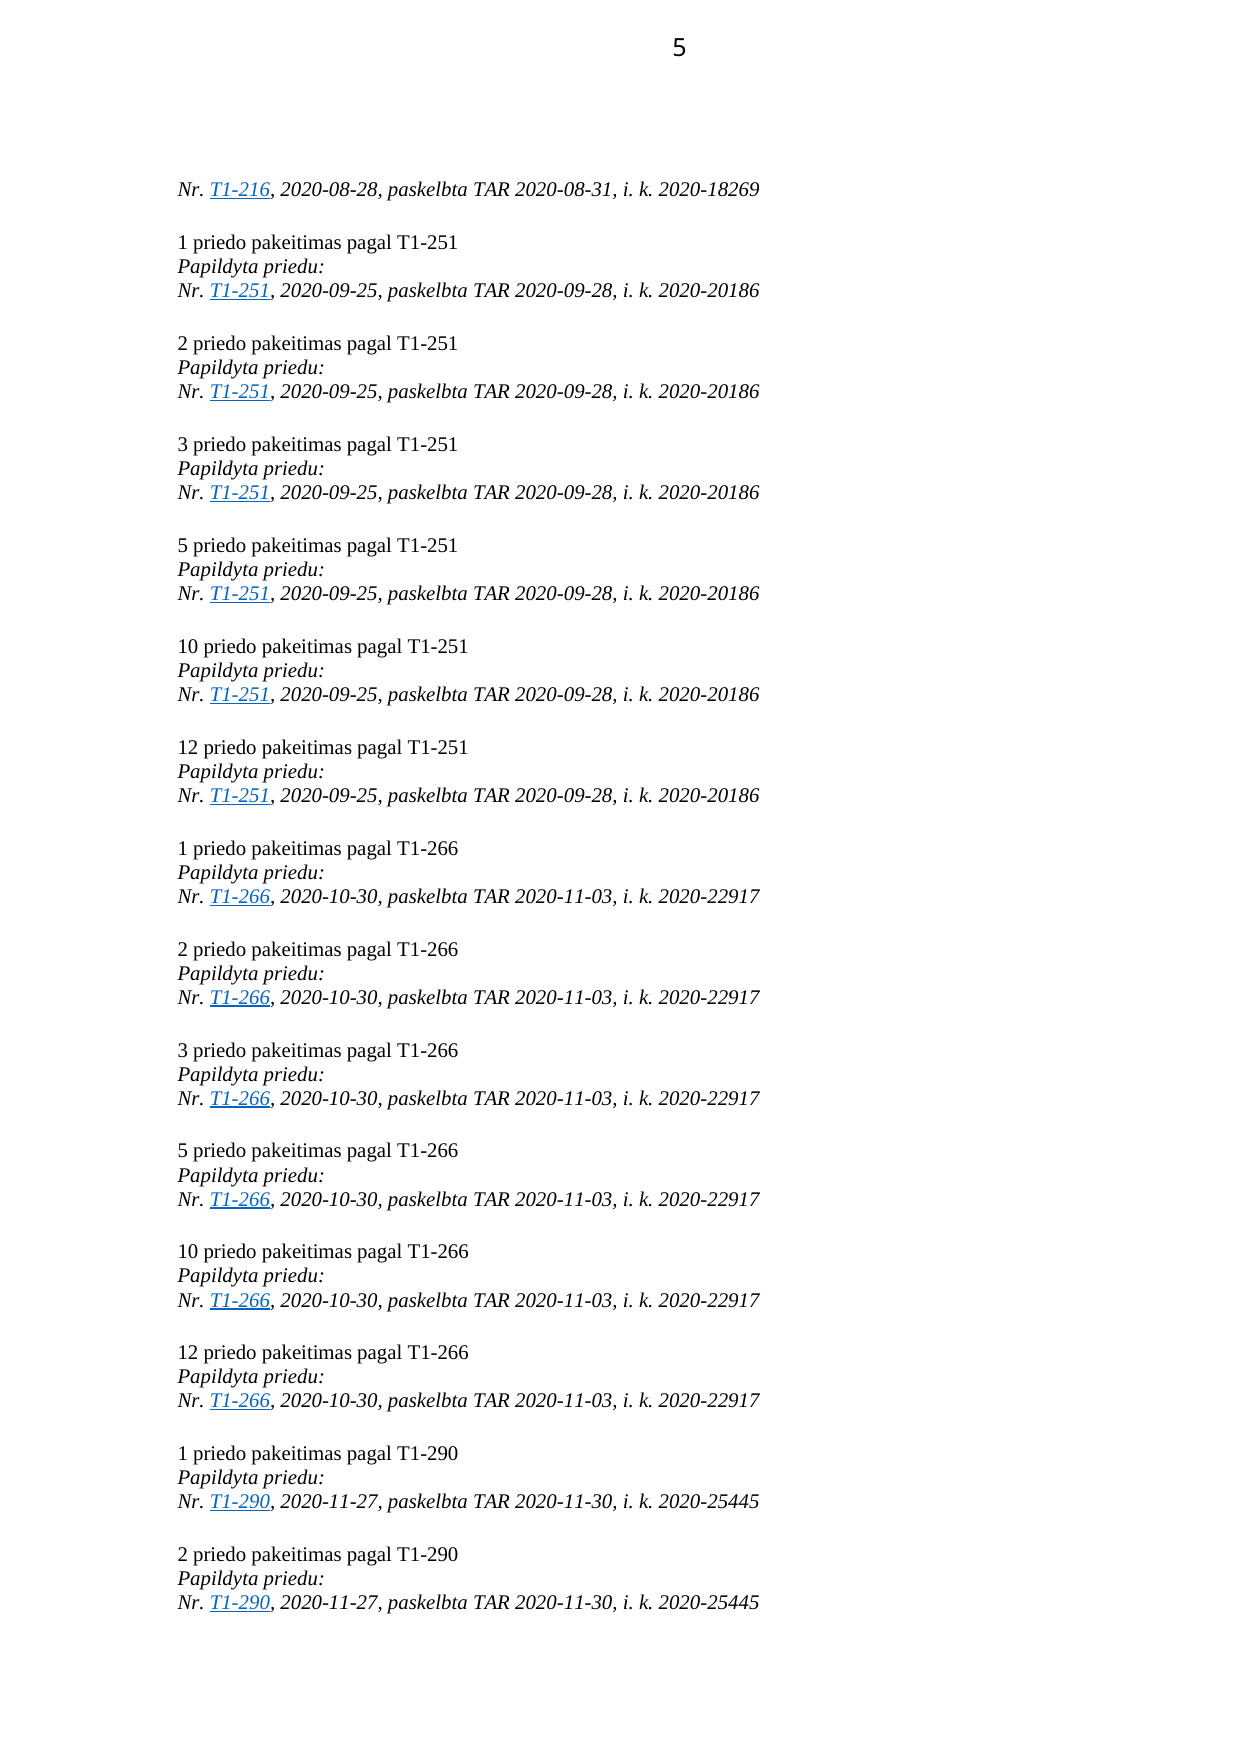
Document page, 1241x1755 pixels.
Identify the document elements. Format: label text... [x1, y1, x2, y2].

text Papildyta priedu: [177, 1162, 1181, 1187]
text 5 priedo pakeitimas pagal T1-251 [177, 533, 1181, 557]
text Papildyta priedu: [177, 759, 1181, 783]
text 1 priedo pakeitimas pagal T1-266 [177, 836, 1181, 860]
text Papildyta priedu: [177, 1364, 1181, 1388]
text 2 priedo pakeitimas pagal T1-266 [177, 937, 1181, 961]
text Papildyta priedu: [177, 1465, 1181, 1489]
text Papildyta priedu: [177, 254, 1181, 278]
text Papildyta priedu: [177, 961, 1181, 985]
text Nr. T1-266, 2020-10-30, paskelbta TAR 2020-11-03, i. k. 2020-22917 [177, 1388, 1181, 1412]
text Papildyta priedu: [177, 355, 1181, 379]
text 12 priedo pakeitimas pagal T1-251 [177, 735, 1181, 759]
text 10 priedo pakeitimas pagal T1-266 [177, 1239, 1181, 1263]
text Papildyta priedu: [177, 456, 1181, 480]
text Nr. T1-251, 2020-09-25, paskelbta TAR 2020-09-28, i. k. 2020-20186 [177, 480, 1181, 504]
text Nr. T1-266, 2020-10-30, paskelbta TAR 2020-11-03, i. k. 2020-22917 [177, 985, 1181, 1009]
text 1 priedo pakeitimas pagal T1-290 [177, 1441, 1181, 1465]
text Nr. T1-251, 2020-09-25, paskelbta TAR 2020-09-28, i. k. 2020-20186 [177, 581, 1181, 605]
text Nr. T1-251, 2020-09-25, paskelbta TAR 2020-09-28, i. k. 2020-20186 [177, 682, 1181, 706]
text Papildyta priedu: [177, 1263, 1181, 1287]
text Nr. T1-216, 2020-08-28, paskelbta TAR 2020-08-31, i. k. 2020-18269 [177, 177, 1181, 201]
text 3 priedo pakeitimas pagal T1-266 [177, 1037, 1181, 1062]
text Nr. T1-251, 2020-09-25, paskelbta TAR 2020-09-28, i. k. 2020-20186 [177, 278, 1181, 302]
text 2 priedo pakeitimas pagal T1-290 [177, 1542, 1181, 1566]
text 1 priedo pakeitimas pagal T1-251 [177, 230, 1181, 254]
text Nr. T1-266, 2020-10-30, paskelbta TAR 2020-11-03, i. k. 2020-22917 [177, 1187, 1181, 1211]
text Papildyta priedu: [177, 557, 1181, 581]
text Nr. T1-290, 2020-11-27, paskelbta TAR 2020-11-30, i. k. 2020-25445 [177, 1489, 1181, 1513]
text Nr. T1-266, 2020-10-30, paskelbta TAR 2020-11-03, i. k. 2020-22917 [177, 884, 1181, 908]
text 10 priedo pakeitimas pagal T1-251 [177, 634, 1181, 658]
text 12 priedo pakeitimas pagal T1-266 [177, 1340, 1181, 1364]
text Papildyta priedu: [177, 658, 1181, 682]
text Nr. T1-266, 2020-10-30, paskelbta TAR 2020-11-03, i. k. 2020-22917 [177, 1086, 1181, 1110]
text Papildyta priedu: [177, 1566, 1181, 1590]
text Nr. T1-251, 2020-09-25, paskelbta TAR 2020-09-28, i. k. 2020-20186 [177, 783, 1181, 807]
text 2 priedo pakeitimas pagal T1-251 [177, 331, 1181, 355]
text Papildyta priedu: [177, 1062, 1181, 1086]
text Papildyta priedu: [177, 860, 1181, 884]
text Nr. T1-266, 2020-10-30, paskelbta TAR 2020-11-03, i. k. 2020-22917 [177, 1287, 1181, 1312]
text Nr. T1-290, 2020-11-27, paskelbta TAR 2020-11-30, i. k. 2020-25445 [177, 1590, 1181, 1614]
text Nr. T1-251, 2020-09-25, paskelbta TAR 2020-09-28, i. k. 2020-20186 [177, 379, 1181, 403]
text 5 priedo pakeitimas pagal T1-266 [177, 1138, 1181, 1162]
text 3 priedo pakeitimas pagal T1-251 [177, 432, 1181, 456]
